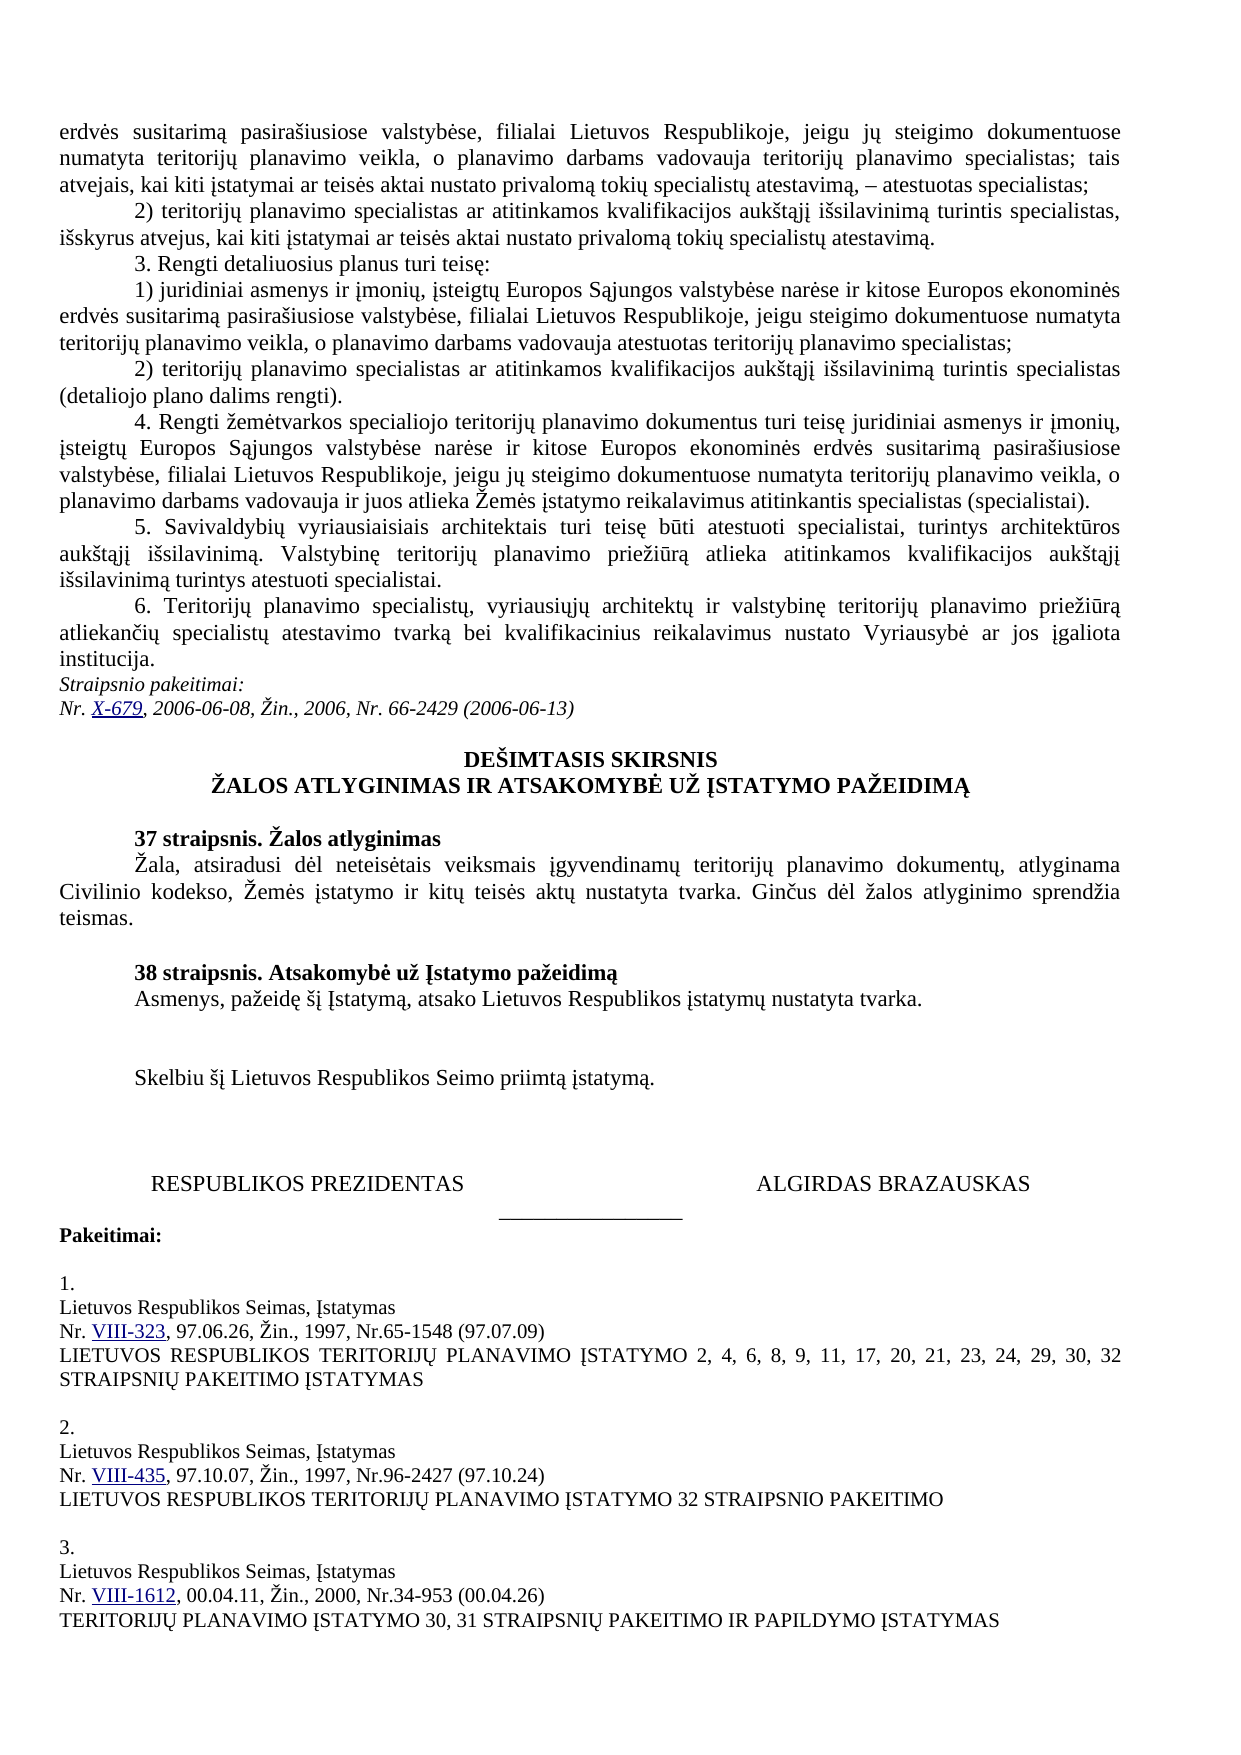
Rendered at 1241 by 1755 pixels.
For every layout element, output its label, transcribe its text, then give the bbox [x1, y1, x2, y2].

text 2) teritorijų planavimo specialistas ar atitinkamos kvalifikacijos aukštąjį išsilavinimą turintis specialistas (detaliojo plano dalims rengti). [59, 355, 1122, 408]
text erdvės susitarimą pasirašiusiose valstybėse, filialai Lietuvos Respublikoje, jeigu jų steigimo dokumentuose numatyta teritorijų planavimo veikla, o planavimo darbams vadovauja teritorijų planavimo specialistas; tais atvejais, kai kiti įstatymai ar teisės aktai nustato privalomą tokių specialistų atestavimą, – atestuotas specialistas; [59, 118, 1122, 197]
text Straipsnio pakeitimai: [59, 672, 1122, 696]
text 5. Savivaldybių vyriausiaisiais architektais turi teisę būti atestuoti specialistai, turintys architektūros aukštąjį išsilavinimą. Valstybinę teritorijų planavimo priežiūrą atlieka atitinkamos kvalifikacijos aukštąjį išsilavinimą turintys atestuoti specialistai. [59, 513, 1122, 592]
text Asmenys, pažeidę šį Įstatymą, atsako Lietuvos Respublikos įstatymų nustatyta tvarka. [59, 985, 1122, 1012]
text 2) teritorijų planavimo specialistas ar atitinkamos kvalifikacijos aukštąjį išsilavinimą turintis specialistas, išskyrus atvejus, kai kiti įstatymai ar teisės aktai nustato privalomą tokių specialistų atestavimą. [59, 197, 1122, 250]
text 1. [59, 1271, 1122, 1295]
text 37 straipsnis. Žalos atlyginimas [59, 825, 1122, 851]
text Nr. VIII-323, 97.06.26, Žin., 1997, Nr.65-1548 (97.07.09) [59, 1319, 1122, 1343]
text Skelbiu šį Lietuvos Respublikos Seimo priimtą įstatymą. [59, 1064, 1122, 1091]
subtitle ŽALOS ATLYGINIMAS IR ATSAKOMYBĖ UŽ ĮSTATYMO PAŽEIDIMĄ [59, 772, 1122, 799]
text 2. [59, 1415, 1122, 1439]
text 38 straipsnis. Atsakomybė už Įstatymo pažeidimą [59, 959, 1122, 985]
text TERITORIJŲ PLANAVIMO ĮSTATYMO 30, 31 STRAIPSNIŲ PAKEITIMO IR PAPILDYMO ĮSTATYMAS [59, 1607, 1122, 1632]
text Pakeitimai: [59, 1222, 1122, 1247]
text 3. Rengti detaliuosius planus turi teisę: [59, 250, 1122, 276]
text 3. [59, 1535, 1122, 1559]
text Žala, atsiradusi dėl neteisėtais veiksmais įgyvendinamų teritorijų planavimo dokumentų, atlyginama Civilinio kodekso, Žemės įstatymo ir kitų teisės aktų nustatyta tvarka. Ginčus dėl žalos atlyginimo sprendžia teismas. [59, 851, 1122, 931]
text Lietuvos Respublikos Seimas, Įstatymas [59, 1295, 1122, 1319]
text Lietuvos Respublikos Seimas, Įstatymas [59, 1559, 1122, 1583]
text LIETUVOS RESPUBLIKOS TERITORIJŲ PLANAVIMO ĮSTATYMO 32 STRAIPSNIO PAKEITIMO [59, 1487, 1122, 1511]
text 4. Rengti žemėtvarkos specialiojo teritorijų planavimo dokumentus turi teisę juridiniai asmenys ir įmonių, įsteigtų Europos Sąjungos valstybėse narėse ir kitose Europos ekonominės erdvės susitarimą pasirašiusiose valstybėse, filialai Lietuvos Respublikoje, jeigu jų steigimo dokumentuose numatyta teritorijų planavimo veikla, o planavimo darbams vadovauja ir juos atlieka Žemės įstatymo reikalavimus atitinkantis specialistas (specialistai). [59, 408, 1122, 513]
text RESPUBLIKOS PREZIDENTAS ALGIRDAS BRAZAUSKAS ________________ [59, 1170, 1122, 1222]
subtitle DEŠIMTASIS SKIRSNIS [59, 746, 1122, 772]
text LIETUVOS RESPUBLIKOS TERITORIJŲ PLANAVIMO ĮSTATYMO 2, 4, 6, 8, 9, 11, 17, 20, 21, 23, 24, 29, 30, 32 STRAIPSNIŲ PAKEITIMO ĮSTATYMAS [59, 1343, 1122, 1391]
text Nr. X-679, 2006-06-08, Žin., 2006, Nr. 66-2429 (2006-06-13) [59, 696, 1122, 720]
text Lietuvos Respublikos Seimas, Įstatymas [59, 1439, 1122, 1463]
text 1) juridiniai asmenys ir įmonių, įsteigtų Europos Sąjungos valstybėse narėse ir kitose Europos ekonominės erdvės susitarimą pasirašiusiose valstybėse, filialai Lietuvos Respublikoje, jeigu steigimo dokumentuose numatyta teritorijų planavimo veikla, o planavimo darbams vadovauja atestuotas teritorijų planavimo specialistas; [59, 276, 1122, 355]
text 6. Teritorijų planavimo specialistų, vyriausiųjų architektų ir valstybinę teritorijų planavimo priežiūrą atliekančių specialistų atestavimo tvarką bei kvalifikacinius reikalavimus nustato Vyriausybė ar jos įgaliota institucija. [59, 592, 1122, 672]
text Nr. VIII-1612, 00.04.11, Žin., 2000, Nr.34-953 (00.04.26) [59, 1583, 1122, 1607]
text Nr. VIII-435, 97.10.07, Žin., 1997, Nr.96-2427 (97.10.24) [59, 1463, 1122, 1487]
